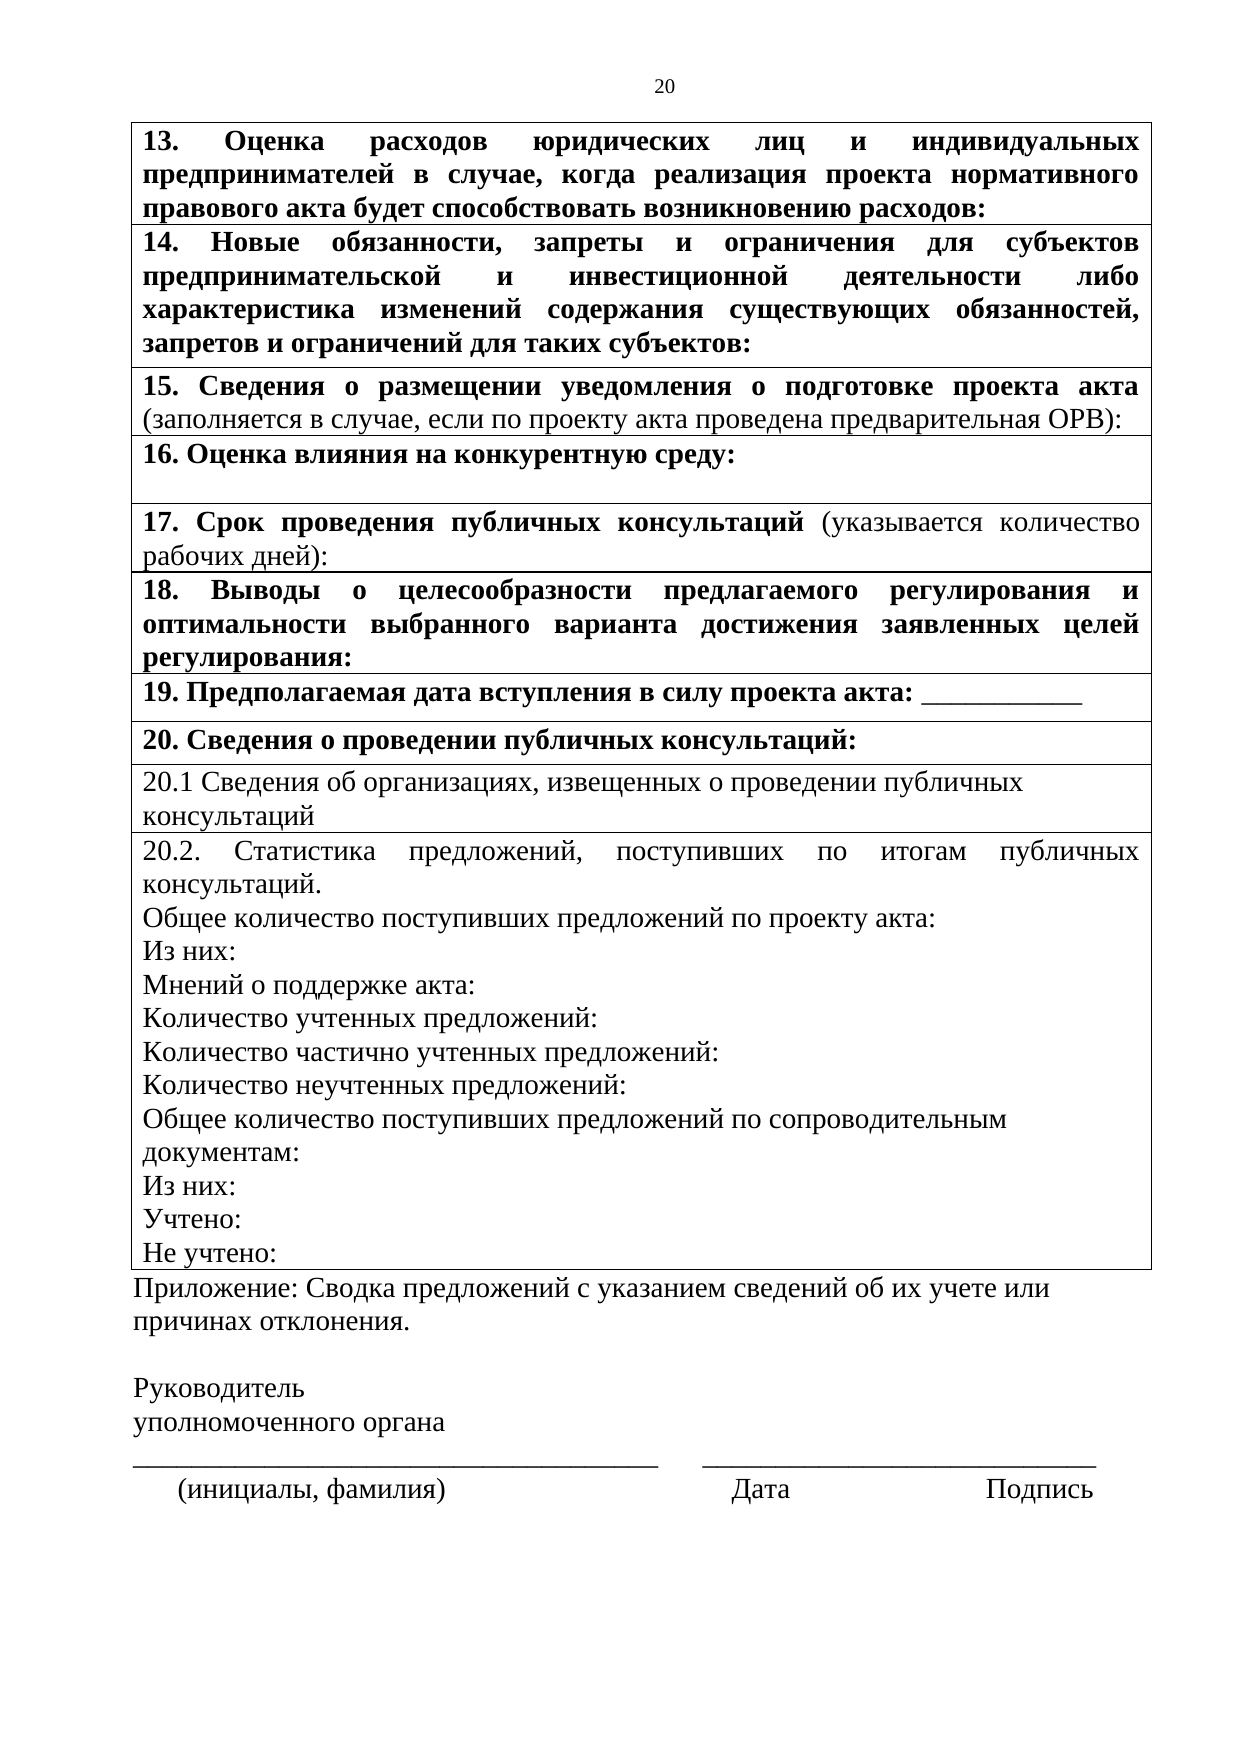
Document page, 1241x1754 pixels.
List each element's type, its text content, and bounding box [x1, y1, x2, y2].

text Приложение: Сводка предложений с указанием сведений об их учете или [133, 1270, 1152, 1303]
table_cell 17. Срок проведения публичных консультаций (указывается количество рабочих дней): [132, 504, 1151, 571]
text Руководитель [133, 1370, 1152, 1404]
table_cell 20. Сведения о проведении публичных консультаций: [132, 722, 1151, 763]
text причинах отклонения. [133, 1303, 1152, 1337]
table_cell 20.1 Сведения об организациях, извещенных о проведении публичных консультаций [132, 765, 1151, 832]
text уполномоченного органа [133, 1404, 1152, 1437]
table_cell 19. Предполагаемая дата вступления в силу проекта акта: ___________ [132, 674, 1151, 721]
text ____________________________________ ___________________________ [133, 1437, 1152, 1471]
table_cell 20.2. Статистика предложений, поступивших по итогам публичных консультаций. Общее количество поступивших предложений по проекту акта: Из них: Мнений о поддержке акта: Количество учтенных предложений: Количество частично учтенных предложений: Количество неучтенных предложений: Общее количество поступивших предложений по сопроводительным документам: Из них: Учтено: Не учтено: [132, 833, 1151, 1269]
table_cell 16. Оценка влияния на конкурентную среду: [132, 436, 1151, 503]
text (инициалы, фамилия) Дата Подпись [133, 1471, 1152, 1504]
table_cell 14. Новые обязанности, запреты и ограничения для субъектов предпринимательской и инвестиционной деятельности либо характеристика изменений содержания существующих обязанностей, запретов и ограничений для таких субъектов: [132, 225, 1151, 367]
table_cell 18. Выводы о целесообразности предлагаемого регулирования и оптимальности выбранного варианта достижения заявленных целей регулирования: [132, 573, 1151, 673]
table_cell 13. Оценка расходов юридических лиц и индивидуальных предпринимателей в случае, когда реализация проекта нормативного правового акта будет способствовать возникновению расходов: [132, 123, 1151, 223]
table_cell 15. Сведения о размещении уведомления о подготовке проекта акта (заполняется в случае, если по проекту акта проведена предварительная ОРВ): [132, 368, 1151, 435]
